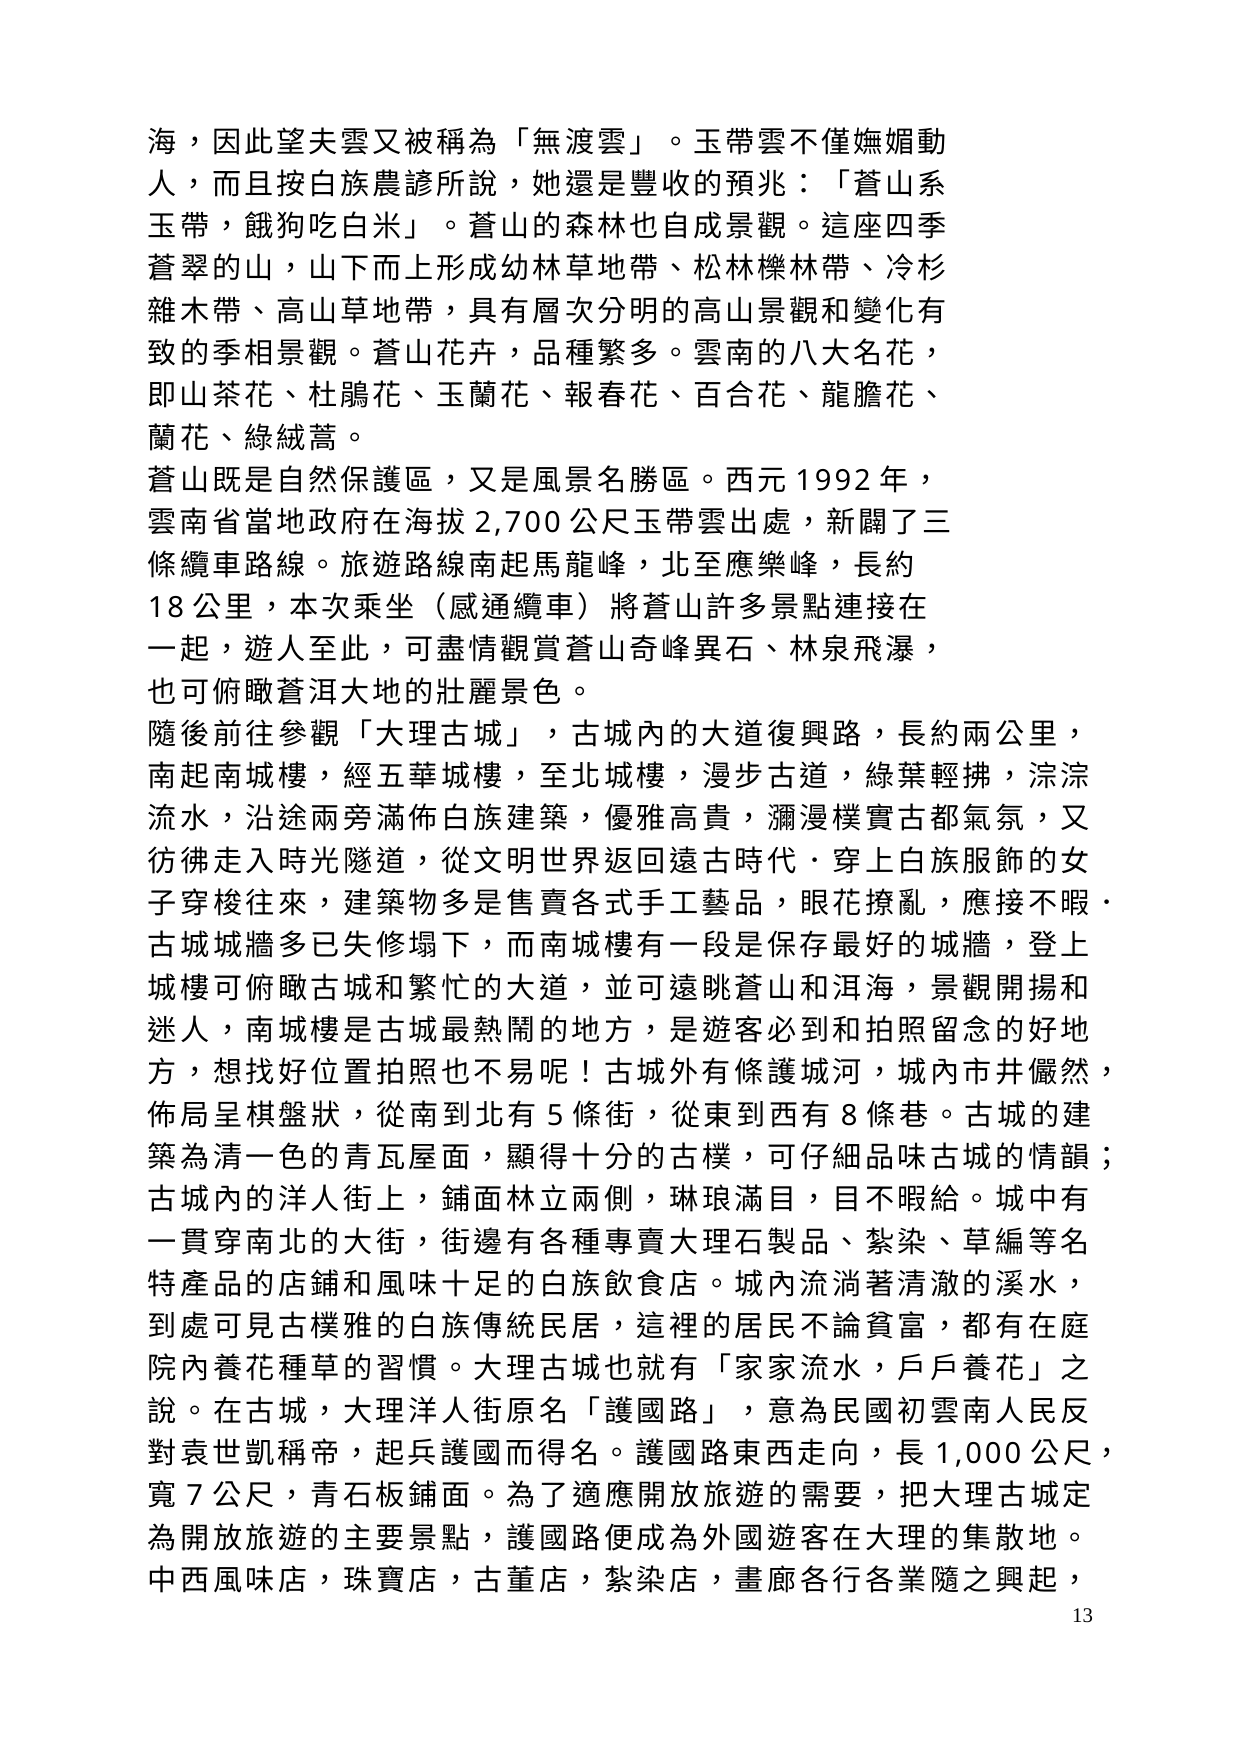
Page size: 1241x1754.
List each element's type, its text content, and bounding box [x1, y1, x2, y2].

text 也可俯瞰蒼洱大地的壯麗景色。 [148, 668, 1092, 711]
text 一起，遊人至此，可盡情觀賞蒼山奇峰異石、林泉飛瀑， [148, 626, 1092, 668]
text 雲南省當地政府在海拔2,700公尺玉帶雲出處，新闢了三 [148, 499, 1092, 541]
text 雜木帶、高山草地帶，具有層次分明的高山景觀和變化有 [148, 287, 1092, 329]
text 即山茶花、杜鵑花、玉蘭花、報春花、百合花、龍膽花、 [148, 372, 1092, 414]
text 玉帶，餓狗吃白米」。蒼山的森林也自成景觀。這座四季 [148, 203, 1092, 245]
text 致的季相景觀。蒼山花卉，品種繁多。雲南的八大名花， [148, 329, 1092, 372]
text 蘭花、綠絨蒿。 [148, 414, 1092, 456]
text 蒼翠的山，山下而上形成幼林草地帶、松林櫟林帶、冷杉 [148, 245, 1092, 287]
text 隨後前往參觀「大理古城」，古城內的大道復興路，長約兩公里，南起南城樓，經五華城樓，至北城樓，漫步古道，綠葉輕拂，淙淙流水，沿途兩旁滿佈白族建築，優雅高貴，瀰漫樸實古都氣氛，又彷彿走入時光隧道，從文明世界返回遠古時代．穿上白族服飾的女子穿梭往來，建築物多是售賣各式手工藝品，眼花撩亂，應接不暇．古城城牆多已失修塌下，而南城樓有一段是保存最好的城牆，登上城樓可俯瞰古城和繁忙的大道，並可遠眺蒼山和洱海，景觀開揚和迷人，南城樓是古城最熱鬧的地方，是遊客必到和拍照留念的好地方，想找好位置拍照也不易呢！古城外有條護城河，城內市井儼然，佈局呈棋盤狀，從南到北有5條街，從東到西有8條巷。古城的建築為清一色的青瓦屋面，顯得十分的古樸，可仔細品味古城的情韻；古城內的洋人街上，鋪面林立兩側，琳琅滿目，目不暇給。城中有一貫穿南北的大街，街邊有各種專賣大理石製品、紮染、草編等名特產品的店鋪和風味十足的白族飲食店。城內流淌著清澈的溪水，到處可見古樸雅的白族傳統民居，這裡的居民不論貧富，都有在庭院內養花種草的習慣。大理古城也就有「家家流水，戶戶養花」之說。在古城，大理洋人街原名「護國路」，意為民國初雲南人民反對袁世凱稱帝，起兵護國而得名。護國路東西走向，長1,000公尺，寬7公尺，青石板鋪面。為了適應開放旅遊的需要，把大理古城定為開放旅遊的主要景點，護國路便成為外國遊客在大理的集散地。中西風味店，珠寶店，古董店，紮染店，畫廊各行各業隨之興起，鋪面林立兩側，琳琅滿目，目不暇接，成為中外有名的「大理洋人街」。夜宿大理。 [148, 711, 1092, 1599]
text 蒼山既是自然保護區，又是風景名勝區。西元1992年， [148, 456, 1092, 499]
text 海，因此望夫雲又被稱為「無渡雲」。玉帶雲不僅嫵媚動 [148, 118, 1092, 160]
text 條纜車路線。旅遊路線南起馬龍峰，北至應樂峰，長約 [148, 541, 1092, 583]
text 18公里，本次乘坐（感通纜車）將蒼山許多景點連接在 [148, 583, 1092, 626]
text 人，而且按白族農諺所說，她還是豐收的預兆：「蒼山系 [148, 160, 1092, 203]
